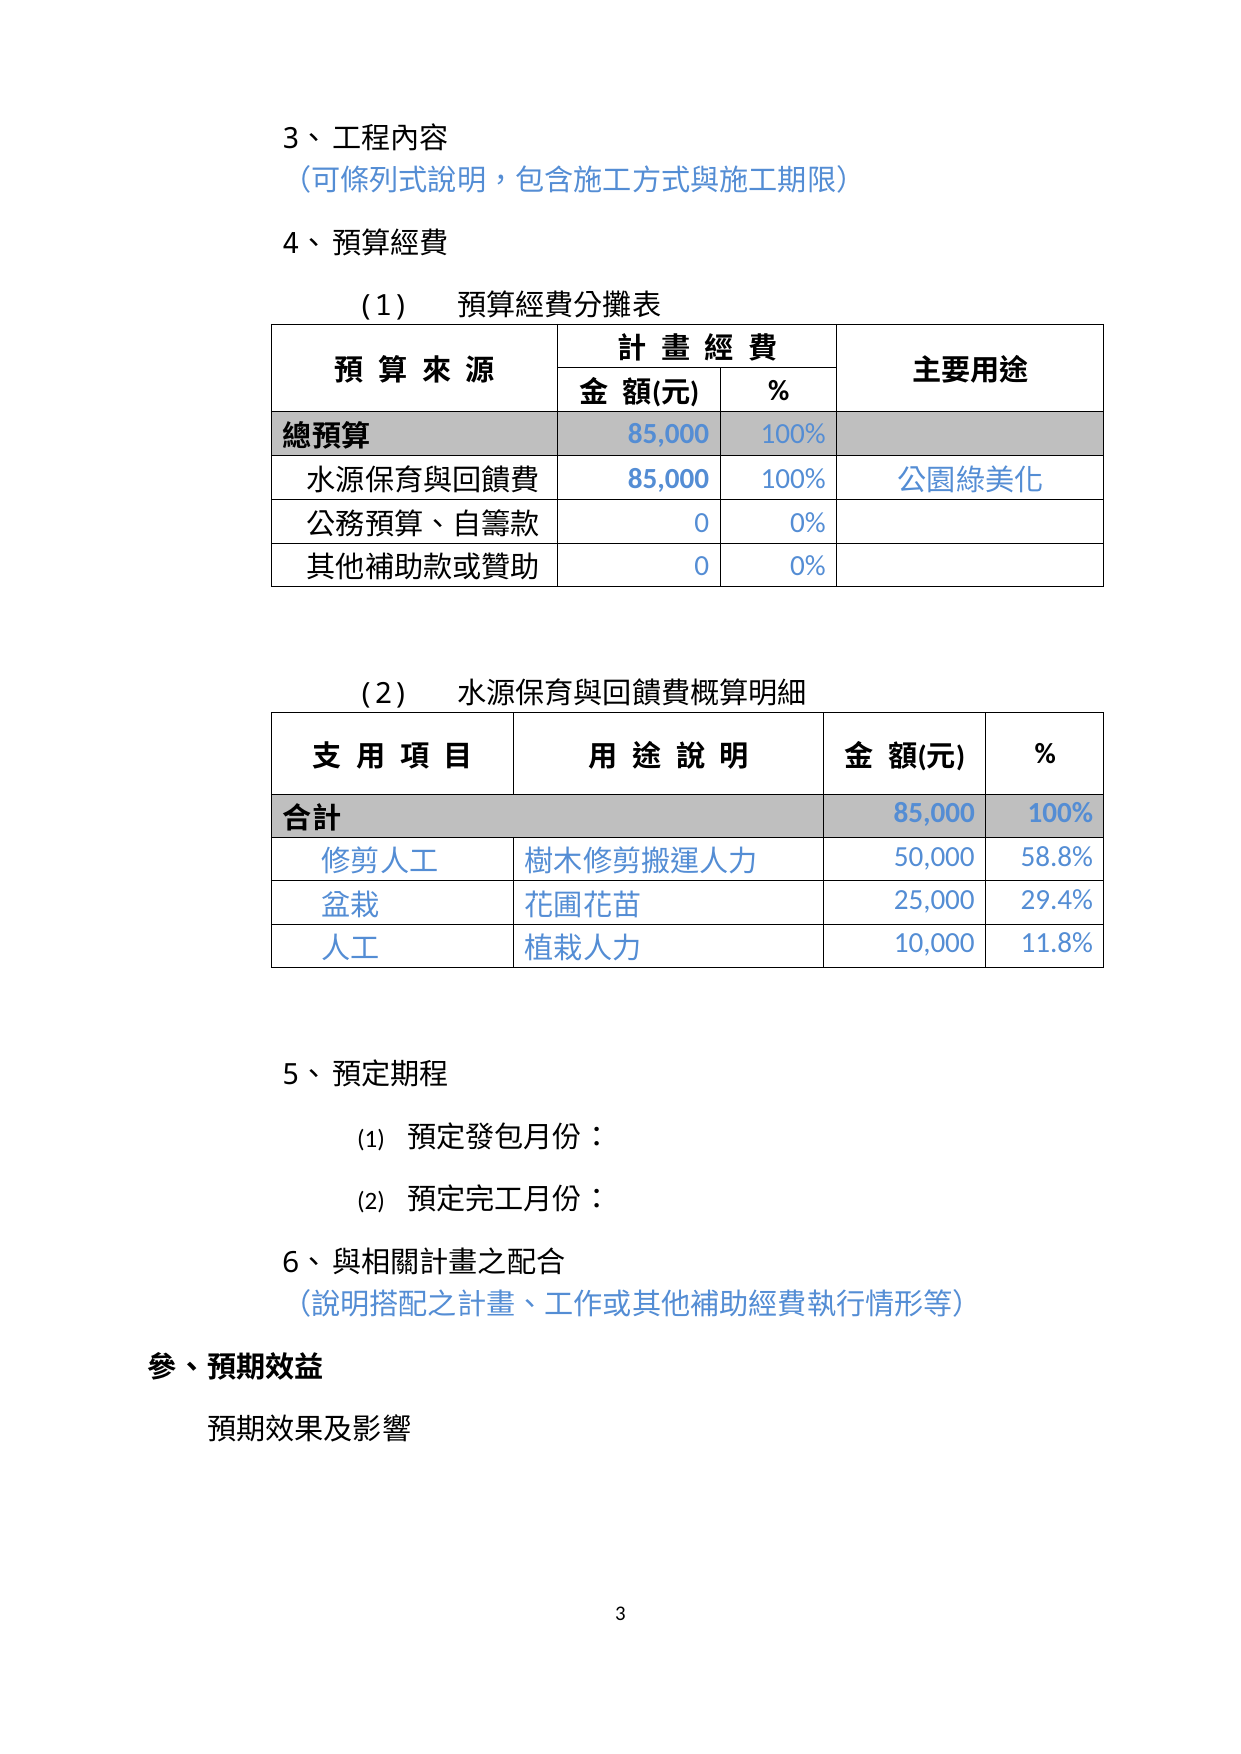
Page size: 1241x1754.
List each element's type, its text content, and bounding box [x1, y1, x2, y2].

list 工程內容 [282, 94, 1092, 157]
table_cell 公務預算、自籌款 [272, 500, 557, 543]
table_cell 修剪人工 [272, 838, 513, 880]
table_cell 85,000 [558, 412, 720, 455]
table_header 計 畫 經 費 [558, 325, 836, 367]
table_cell 100% [721, 456, 836, 499]
text （可條列式說明，包含施工方式與施工期限） [282, 157, 1092, 199]
table_cell 0% [721, 500, 836, 543]
list 預期效益 [148, 1323, 1092, 1385]
table_header % [986, 713, 1103, 793]
table_cell 29.4% [986, 881, 1103, 923]
list 與相關計畫之配合 [282, 1218, 1092, 1280]
table_cell 其他補助款或贊助 [272, 544, 557, 586]
list 水源保育與回饋費概算明細 [357, 649, 1092, 712]
table_cell 金 額(元) [558, 368, 720, 411]
table_cell 盆栽 [272, 881, 513, 923]
text 預期效果及影響 [207, 1385, 1092, 1448]
table_header 預 算 來 源 [272, 325, 557, 411]
table_cell % [721, 368, 836, 411]
table_cell 0 [558, 544, 720, 586]
table_header 主要用途 [837, 325, 1103, 411]
table_cell 10,000 [824, 925, 985, 967]
table_header 金 額(元) [824, 713, 985, 793]
table_cell [837, 500, 1103, 543]
table_cell 100% [986, 795, 1103, 837]
table_cell 0% [721, 544, 836, 586]
table_cell 85,000 [824, 795, 985, 837]
table_cell 植栽人力 [514, 925, 823, 967]
table_cell 50,000 [824, 838, 985, 880]
table_cell 58.8% [986, 838, 1103, 880]
table_header 支 用 項 目 [272, 713, 513, 793]
table_cell [837, 412, 1103, 455]
text （說明搭配之計畫、工作或其他補助經費執行情形等） [282, 1280, 1092, 1323]
table_cell 85,000 [558, 456, 720, 499]
table_cell [837, 544, 1103, 586]
table_cell 人工 [272, 925, 513, 967]
table_cell 花圃花苗 [514, 881, 823, 923]
list 預定期程 [282, 1030, 1092, 1093]
list 預定完工月份： [357, 1155, 1092, 1218]
table_header 用 途 說 明 [514, 713, 823, 793]
table_cell 公園綠美化 [837, 456, 1103, 499]
table_cell 0 [558, 500, 720, 543]
table_cell 樹木修剪搬運人力 [514, 838, 823, 880]
list 預算經費 [282, 199, 1092, 261]
list 預算經費分攤表 [357, 261, 1092, 324]
table_cell 水源保育與回饋費 [272, 456, 557, 499]
list 預定發包月份： [357, 1093, 1092, 1155]
table_cell 100% [721, 412, 836, 455]
table_cell 合計 [272, 795, 823, 837]
table_cell 總預算 [272, 412, 557, 455]
table_cell 11.8% [986, 925, 1103, 967]
table_cell 25,000 [824, 881, 985, 923]
